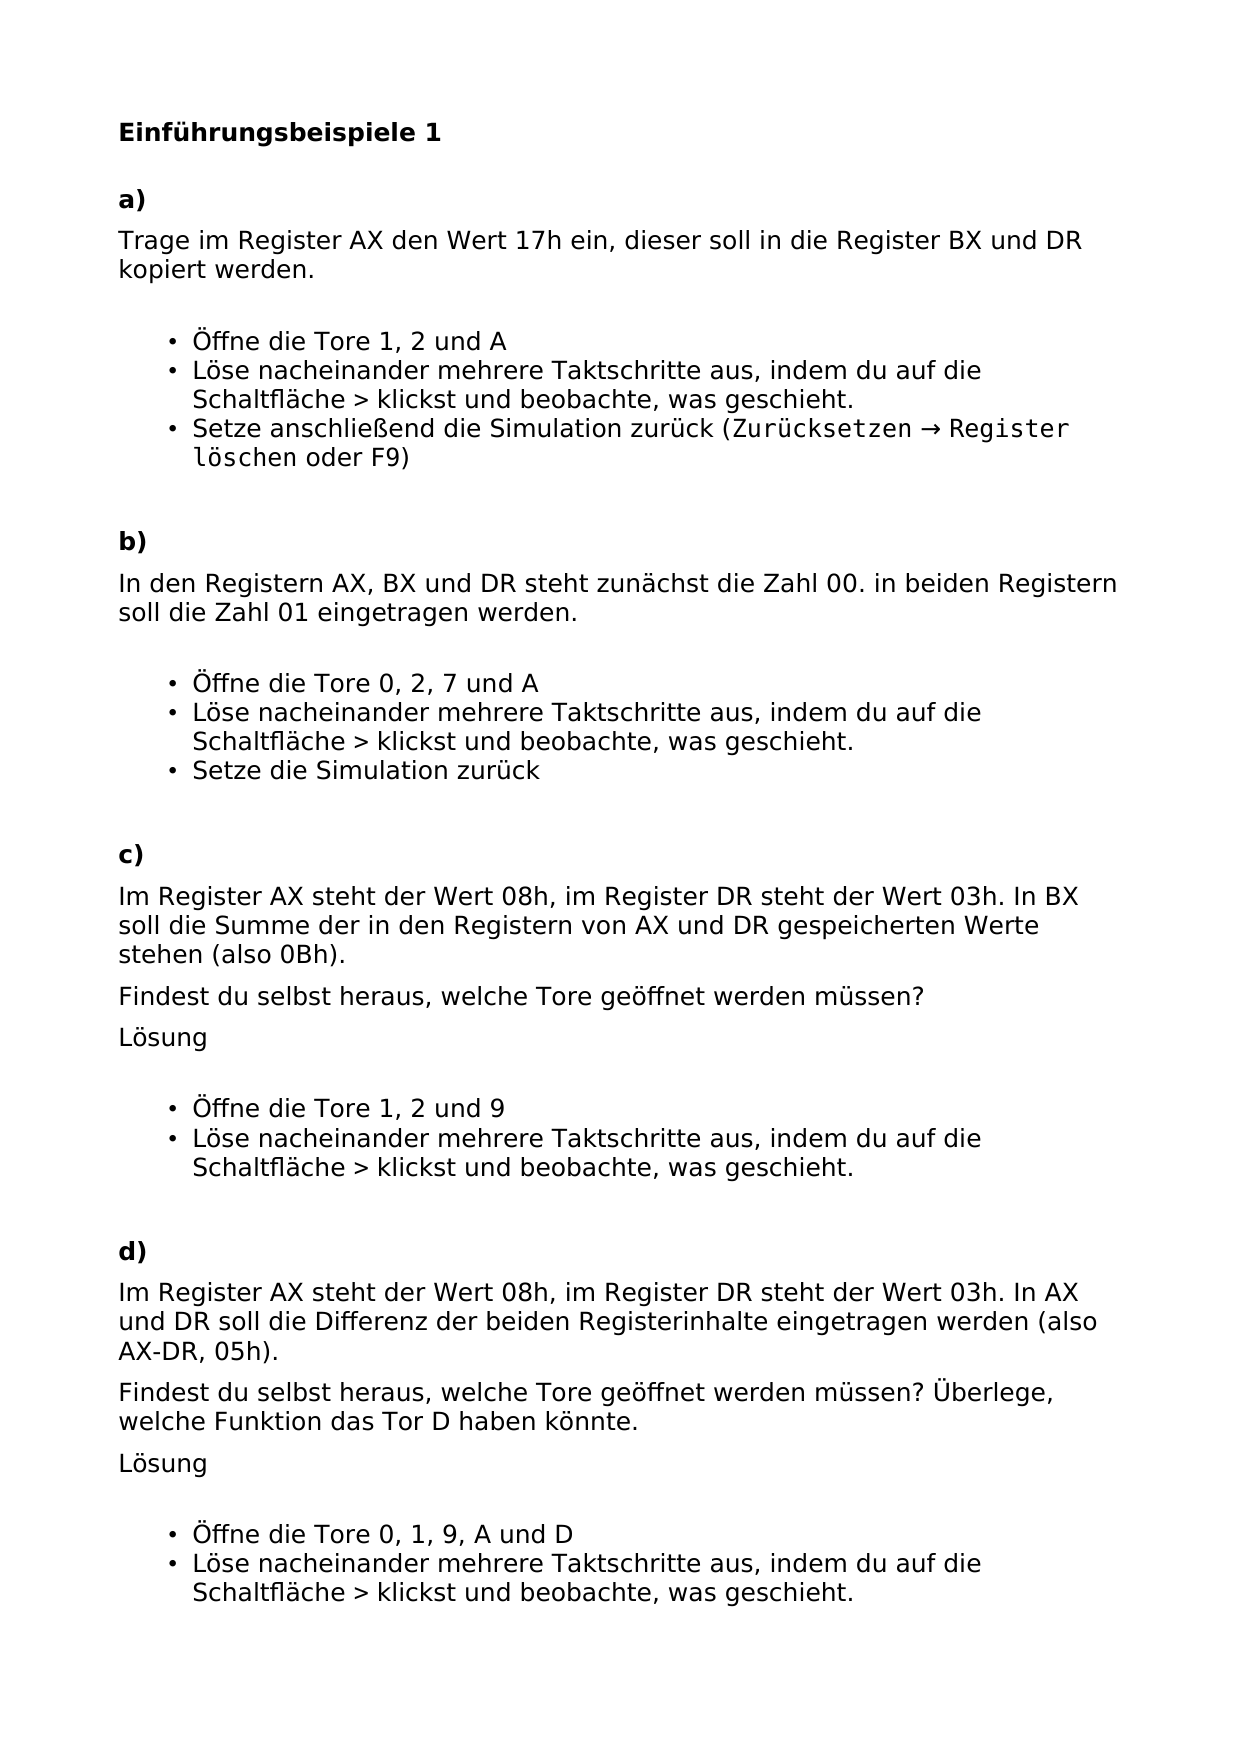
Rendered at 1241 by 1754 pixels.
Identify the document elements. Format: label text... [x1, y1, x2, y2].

subtitle Einführungsbeispiele 1 [118, 118, 1122, 147]
text Findest du selbst heraus, welche Tore geöffnet werden müssen? [118, 982, 1122, 1011]
list Öffne die Tore 1, 2 und 9 [177, 1095, 1122, 1124]
list Löse nacheinander mehrere Taktschritte aus, indem du auf die Schaltfläche > klickst und beobachte, was geschieht. [177, 1124, 1122, 1182]
text Lösung [118, 1023, 1122, 1053]
text Lösung [118, 1449, 1122, 1478]
list Löse nacheinander mehrere Taktschritte aus, indem du auf die Schaltfläche > klickst und beobachte, was geschieht. [177, 1549, 1122, 1608]
subtitle a) [118, 185, 1122, 214]
list Öffne die Tore 1, 2 und A [177, 327, 1122, 356]
list Löse nacheinander mehrere Taktschritte aus, indem du auf die Schaltfläche > klickst und beobachte, was geschieht. [177, 698, 1122, 757]
list Öffne die Tore 0, 1, 9, A und D [177, 1520, 1122, 1549]
subtitle b) [118, 527, 1122, 556]
list Setze anschließend die Simulation zurück (Zurücksetzen → Register löschen oder F9) [177, 414, 1122, 473]
text Trage im Register AX den Wert 17h ein, dieser soll in die Register BX und DR kopiert werden. [118, 226, 1122, 285]
text Im Register AX steht der Wert 08h, im Register DR steht der Wert 03h. In AX und DR soll die Differenz der beiden Registerinhalte eingetragen werden (also AX-DR, 05h). [118, 1278, 1122, 1366]
text Findest du selbst heraus, welche Tore geöffnet werden müssen? Überlege, welche Funktion das Tor D haben könnte. [118, 1378, 1122, 1437]
list Löse nacheinander mehrere Taktschritte aus, indem du auf die Schaltfläche > klickst und beobachte, was geschieht. [177, 356, 1122, 414]
text Im Register AX steht der Wert 08h, im Register DR steht der Wert 03h. In BX soll die Summe der in den Registern von AX und DR gespeicherten Werte stehen (also 0Bh). [118, 882, 1122, 969]
subtitle d) [118, 1237, 1122, 1266]
text In den Registern AX, BX und DR steht zunächst die Zahl 00. in beiden Registern soll die Zahl 01 eingetragen werden. [118, 569, 1122, 627]
list Öffne die Tore 0, 2, 7 und A [177, 669, 1122, 698]
list Setze die Simulation zurück [177, 757, 1122, 786]
subtitle c) [118, 840, 1122, 869]
